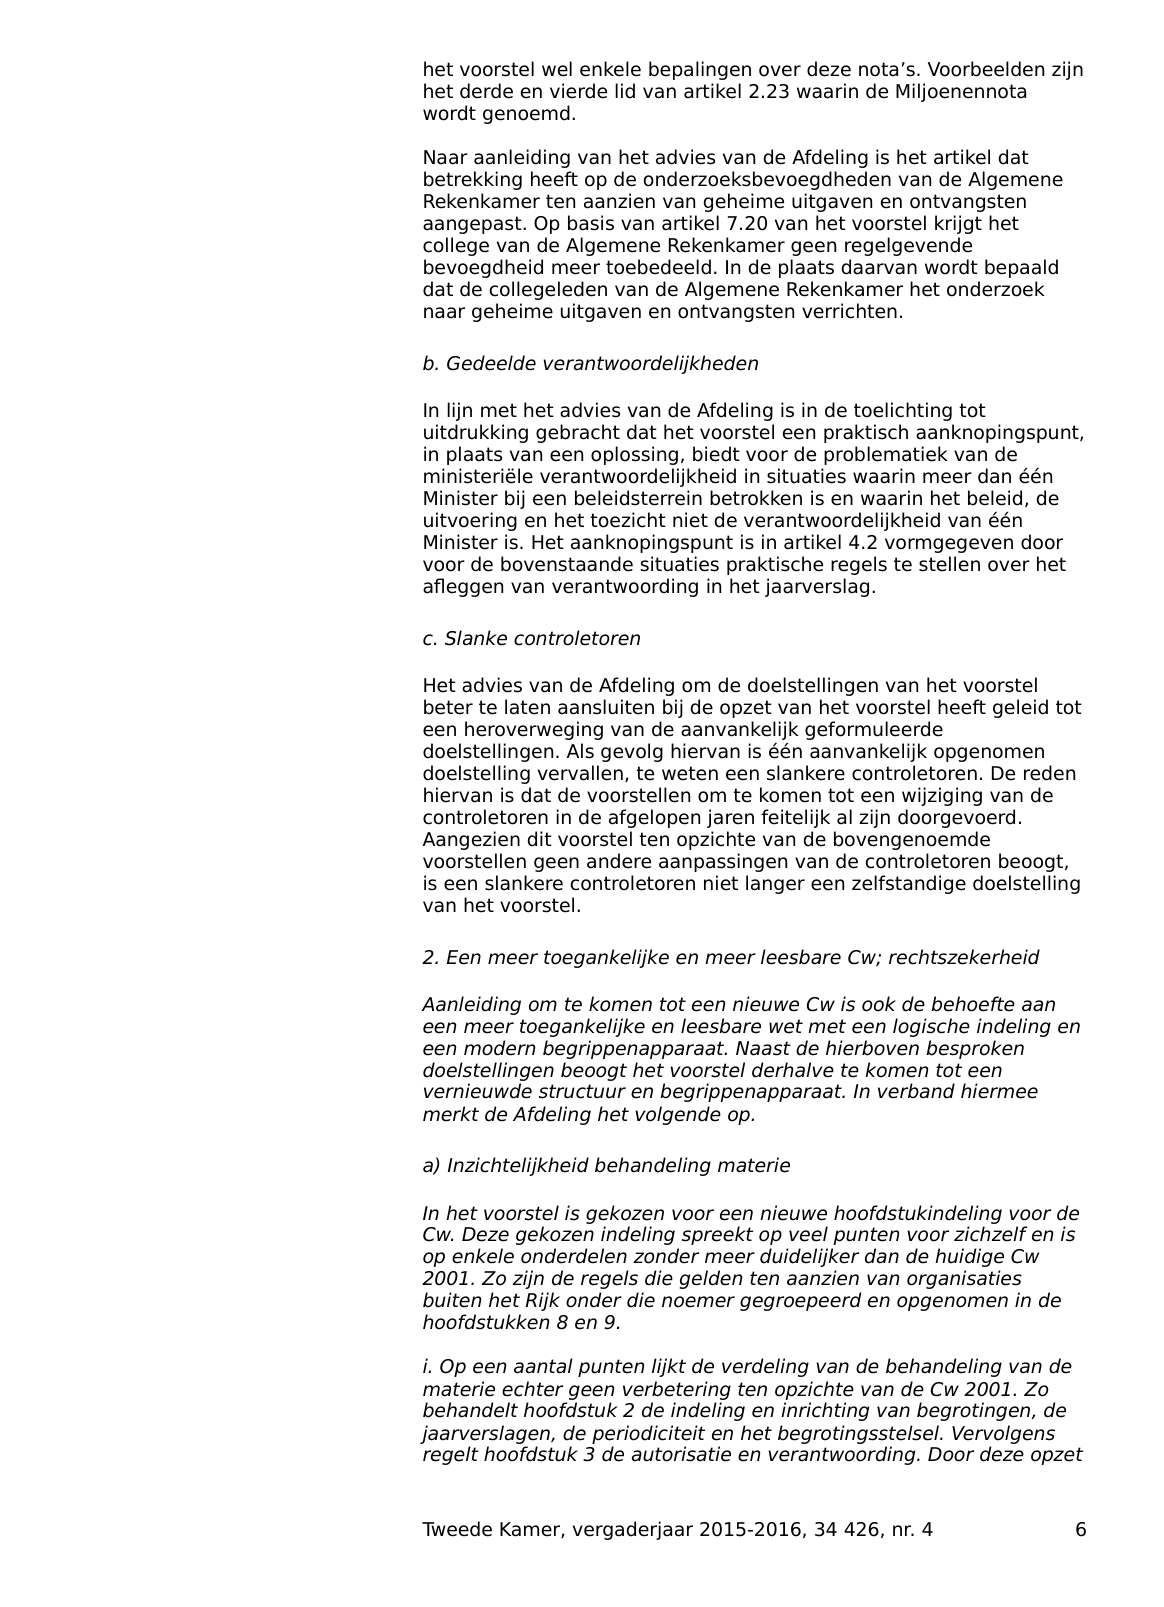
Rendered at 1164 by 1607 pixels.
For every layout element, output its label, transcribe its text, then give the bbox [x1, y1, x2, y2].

subtitle a) Inzichtelijkheid behandeling materie [422, 1155, 1087, 1177]
text Aanleiding om te komen tot een nieuwe Cw is ook de behoefte aan een meer toegankelijke en leesbare wet met een logische indeling en een modern begrippenapparaat. Naast de hierboven besproken doelstellingen beoogt het voorstel derhalve te komen tot een vernieuwde structuur en begrippenapparaat. In verband hiermee merkt de Afdeling het volgende op. [422, 993, 1087, 1125]
text i. Op een aantal punten lijkt de verdeling van de behandeling van de materie echter geen verbetering ten opzichte van de Cw 2001. Zo behandelt hoofdstuk 2 de indeling en inrichting van begrotingen, de jaarverslagen, de periodiciteit en het begrotingsstelsel. Vervolgens regelt hoofdstuk 3 de autorisatie en verantwoording. Door deze opzet [422, 1356, 1087, 1466]
text Naar aanleiding van het advies van de Afdeling is het artikel dat betrekking heeft op de onderzoeksbevoegdheden van de Algemene Rekenkamer ten aanzien van geheime uitgaven en ontvangsten aangepast. Op basis van artikel 7.20 van het voorstel krijgt het college van de Algemene Rekenkamer geen regelgevende bevoegdheid meer toebedeeld. In de plaats daarvan wordt bepaald dat de collegeleden van de Algemene Rekenkamer het onderzoek naar geheime uitgaven en ontvangsten verrichten. [422, 147, 1087, 323]
subtitle b. Gedeelde verantwoordelijkheden [422, 353, 1087, 375]
subtitle c. Slanke controletoren [422, 628, 1087, 650]
text In lijn met het advies van de Afdeling is in de toelichting tot uitdrukking gebracht dat het voorstel een praktisch aanknopingspunt, in plaats van een oplossing, biedt voor de problematiek van de ministeriële verantwoordelijkheid in situaties waarin meer dan één Minister bij een beleidsterrein betrokken is en waarin het beleid, de uitvoering en het toezicht niet de verantwoordelijkheid van één Minister is. Het aanknopingspunt is in artikel 4.2 vormgegeven door voor de bovenstaande situaties praktische regels te stellen over het afleggen van verantwoording in het jaarverslag. [422, 400, 1087, 598]
text Het advies van de Afdeling om de doelstellingen van het voorstel beter te laten aansluiten bij de opzet van het voorstel heeft geleid tot een heroverweging van de aanvankelijk geformuleerde doelstellingen. Als gevolg hiervan is één aanvankelijk opgenomen doelstelling vervallen, te weten een slankere controletoren. De reden hiervan is dat de voorstellen om te komen tot een wijziging van de controletoren in de afgelopen jaren feitelijk al zijn doorgevoerd. Aangezien dit voorstel ten opzichte van de bovengenoemde voorstellen geen andere aanpassingen van de controletoren beoogt, is een slankere controletoren niet langer een zelfstandige doelstelling van het voorstel. [422, 675, 1087, 917]
subtitle 2. Een meer toegankelijke en meer leesbare Cw; rechtszekerheid [422, 947, 1087, 968]
text In het voorstel is gekozen voor een nieuwe hoofdstukindeling voor de Cw. Deze gekozen indeling spreekt op veel punten voor zichzelf en is op enkele onderdelen zonder meer duidelijker dan de huidige Cw 2001. Zo zijn de regels die gelden ten aanzien van organisaties buiten het Rijk onder die noemer gegroepeerd en opgenomen in de hoofdstukken 8 en 9. [422, 1202, 1087, 1334]
text het voorstel wel enkele bepalingen over deze nota’s. Voorbeelden zijn het derde en vierde lid van artikel 2.23 waarin de Miljoenennota wordt genoemd. [422, 59, 1087, 125]
